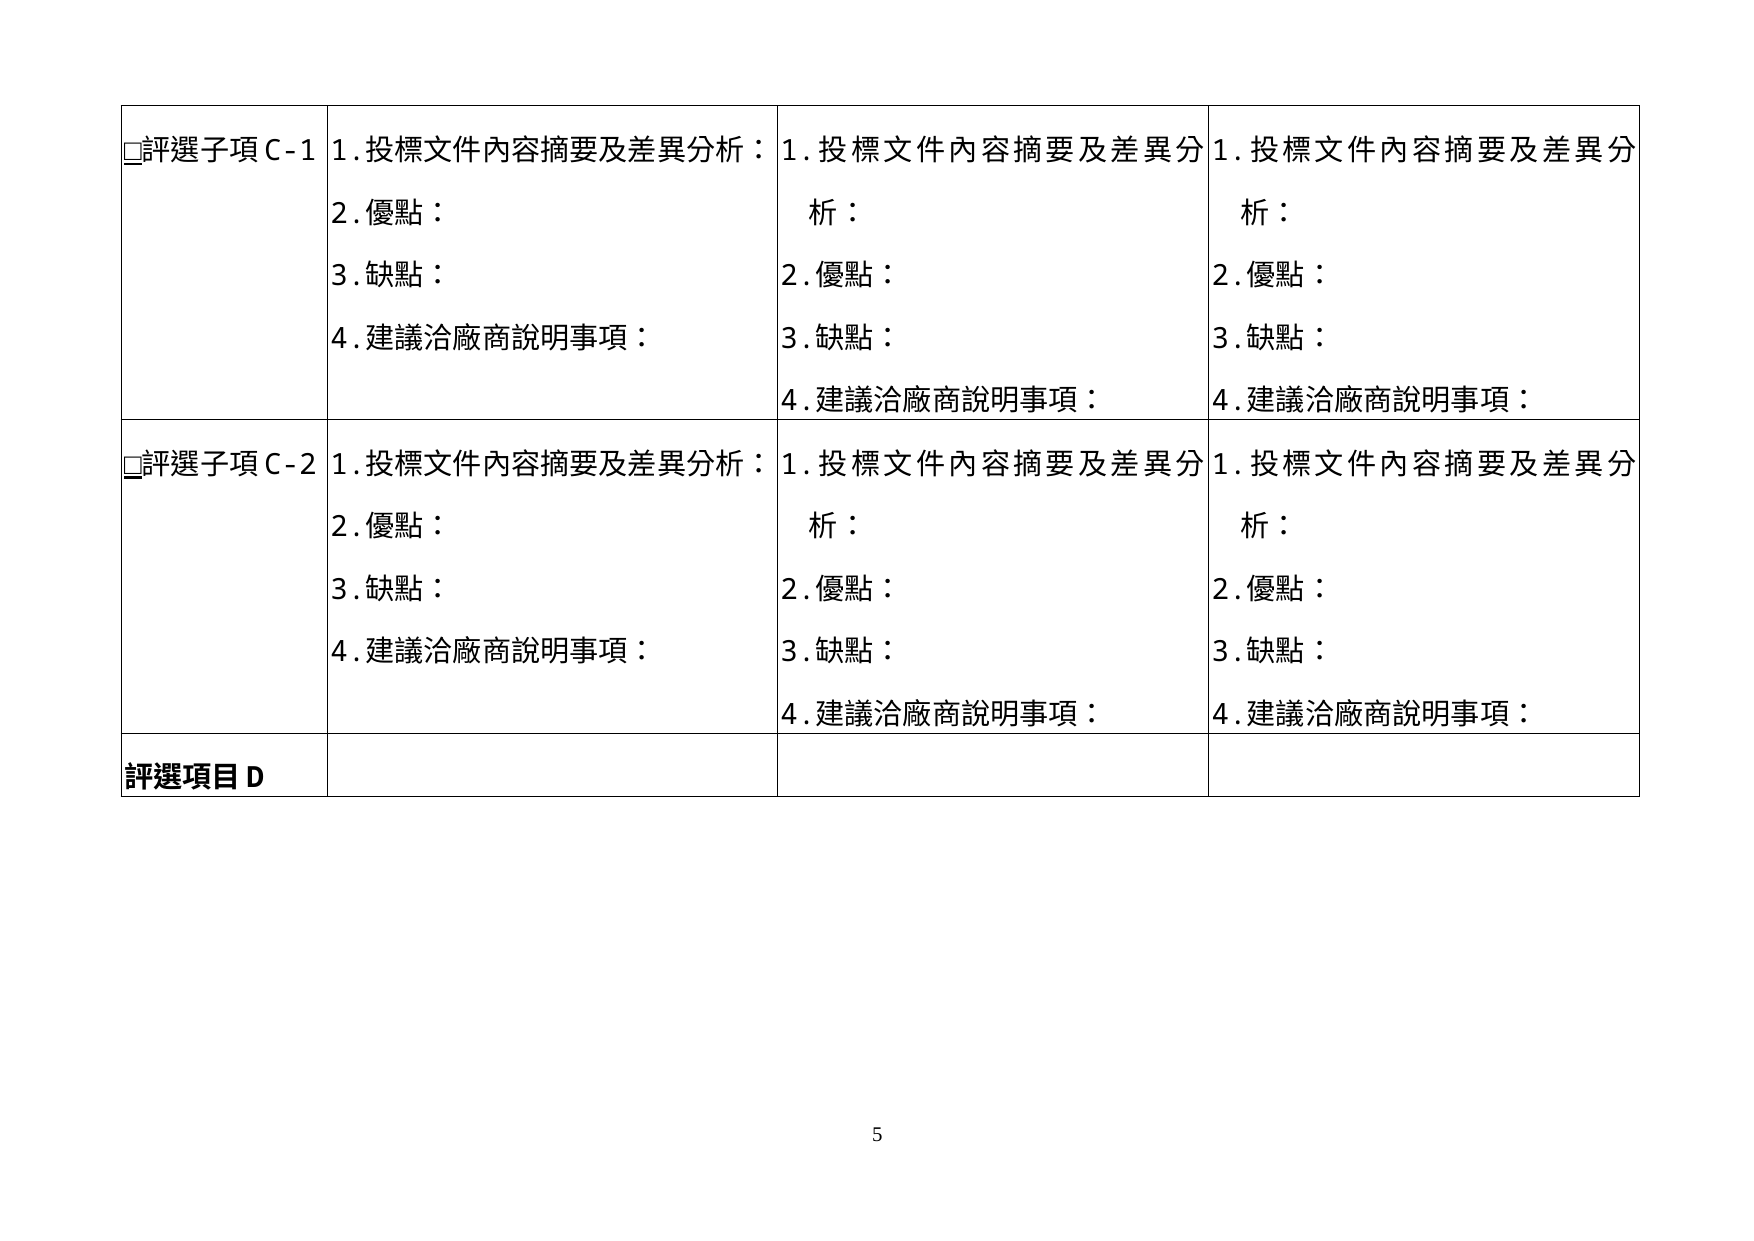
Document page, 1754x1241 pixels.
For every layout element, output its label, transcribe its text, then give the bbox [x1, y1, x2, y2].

table_cell □評選子項C-2 [122, 420, 327, 732]
table_cell 1.投標文件內容摘要及差異分析： 2.優點： 3.缺點： 4.建議洽廠商說明事項： [1209, 106, 1639, 419]
table_cell 1.投標文件內容摘要及差異分析： 2.優點： 3.缺點： 4.建議洽廠商說明事項： [1209, 420, 1639, 732]
table_cell □評選子項C-1 [122, 106, 327, 419]
table_cell 1.投標文件內容摘要及差異分析： 2.優點： 3.缺點： 4.建議洽廠商說明事項： [328, 420, 777, 732]
table_cell 1.投標文件內容摘要及差異分析： 2.優點： 3.缺點： 4.建議洽廠商說明事項： [778, 106, 1208, 419]
table_cell [778, 734, 1208, 796]
table_cell 1.投標文件內容摘要及差異分析： 2.優點： 3.缺點： 4.建議洽廠商說明事項： [778, 420, 1208, 732]
table_cell 1.投標文件內容摘要及差異分析： 2.優點： 3.缺點： 4.建議洽廠商說明事項： [328, 106, 777, 419]
table_cell 評選項目D [122, 734, 327, 796]
table_cell [328, 734, 777, 796]
table_cell [1209, 734, 1639, 796]
